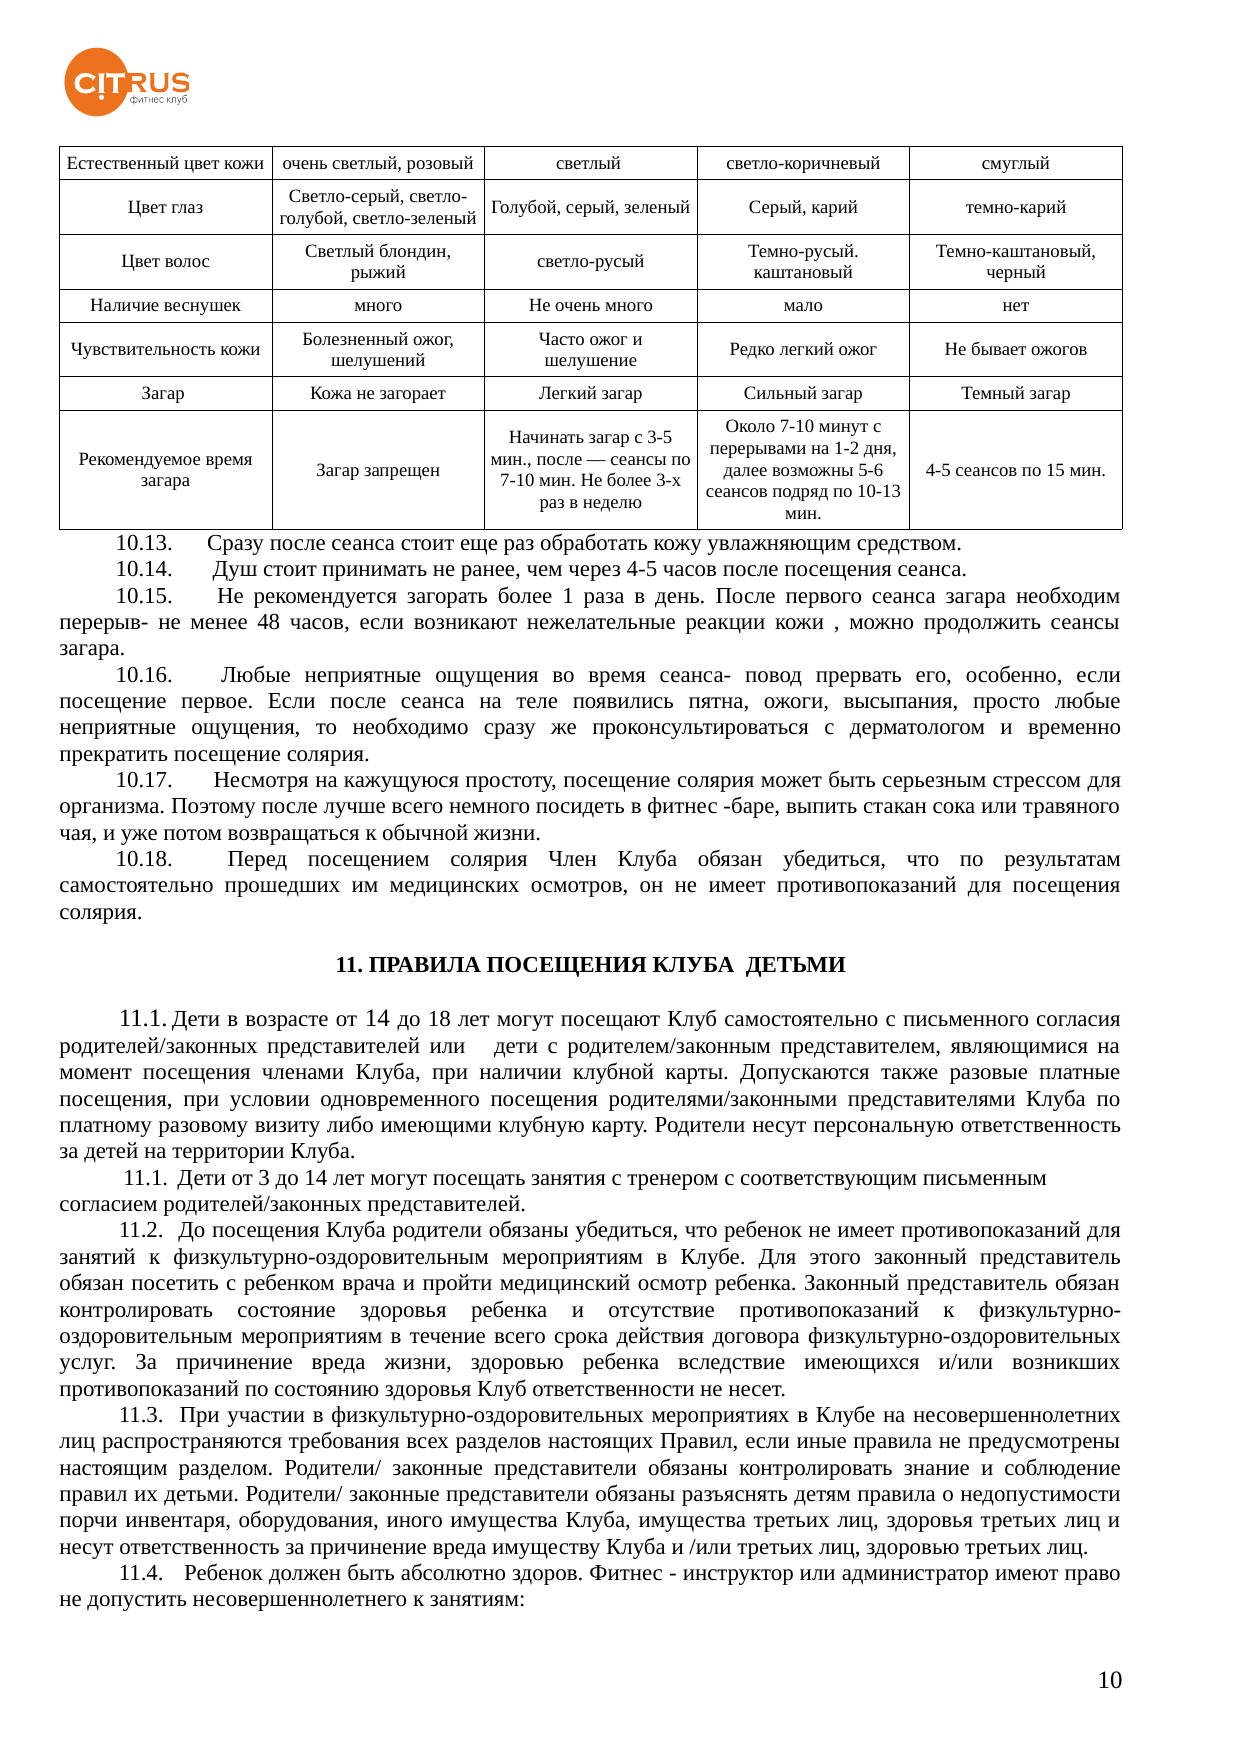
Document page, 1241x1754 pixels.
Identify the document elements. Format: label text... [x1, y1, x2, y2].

table_cell Сильный загар [698, 377, 909, 409]
table_cell светло-коричневый [698, 147, 909, 179]
table_cell нет [910, 290, 1122, 322]
list До посещения Клуба родители обязаны убедиться, что ребенок не имеет противопоказаний для занятий к физкультурно-оздоровительным мероприятиям в Клубе. Для этого законный представитель обязан посетить с ребенком врача и пройти медицинский осмотр ребенка. Законный представитель обязан контролировать состояние здоровья ребенка и отсутствие противопоказаний к физкультурно-оздоровительным мероприятиям в течение всего срока действия договора физкультурно-оздоровительных услуг. За причинение вреда жизни, здоровью ребенка вследствие имеющихся и/или возникших противопоказаний по состоянию здоровья Клуб ответственности не несет. [59, 1217, 1122, 1401]
table_cell Загар запрещен [273, 411, 484, 529]
list Сразу после сеанса стоит еще раз обработать кожу увлажняющим средством. [59, 530, 1122, 555]
table_cell Темно-каштановый, черный [910, 235, 1122, 288]
table_cell Кожа не загорает [273, 377, 484, 409]
table_cell Темный загар [910, 377, 1122, 409]
table_cell Светло-серый, светло-голубой, светло-зеленый [273, 180, 484, 234]
list Дети в возрасте от 14 до 18 лет могут посещают Клуб самостоятельно с письменного согласия родителей/законных представителей или дети с родителем/законным представителем, являющимися на момент посещения членами Клуба, при наличии клубной карты. Допускаются также разовые платные посещения, при условии одновременного посещения родителями/законными представителями Клуба по платному разовому визиту либо имеющими клубную карту. Родители несут персональную ответственность за детей на территории Клуба. [59, 1003, 1122, 1164]
list Несмотря на кажущуюся простоту, посещение солярия может быть серьезным стрессом для организма. Поэтому после лучше всего немного посидеть в фитнес -баре, выпить стакан сока или травяного чая, и уже потом возвращаться к обычной жизни. [59, 766, 1122, 845]
list Ребенок должен быть абсолютно здоров. Фитнес - инструктор или администратор имеют право не допустить несовершеннолетнего к занятиям: [59, 1559, 1122, 1612]
table_cell Загар [60, 377, 272, 409]
list Душ стоит принимать не ранее, чем через 4-5 часов после посещения сеанса. [59, 555, 1122, 582]
table_cell Наличие веснушек [60, 290, 272, 322]
list Дети от 3 до 14 лет могут посещать занятия с тренером с соответствующим письменным согласием родителей/законных представителей. [59, 1164, 1122, 1217]
table_cell Голубой, серый, зеленый [485, 180, 697, 234]
table_cell Болезненный ожог, шелушений [273, 323, 484, 376]
table_cell 4-5 сеансов по 15 мин. [910, 411, 1122, 529]
table_cell мало [698, 290, 909, 322]
table_cell темно-карий [910, 180, 1122, 234]
picture [62, 45, 190, 119]
table_cell Темно-русый. каштановый [698, 235, 909, 288]
table_cell Цвет волос [60, 235, 272, 288]
table_cell Часто ожог и шелушение [485, 323, 697, 376]
table_cell много [273, 290, 484, 322]
table_cell Чувствительность кожи [60, 323, 272, 376]
list Перед посещением солярия Член Клуба обязан убедиться, что по результатам самостоятельно прошедших им медицинских осмотров, он не имеет противопоказаний для посещения солярия. [59, 845, 1122, 924]
list 11. ПРАВИЛА ПОСЕЩЕНИЯ КЛУБА ДЕТЬМИ [59, 951, 1122, 977]
table_cell Серый, карий [698, 180, 909, 234]
table_cell Естественный цвет кожи [60, 147, 272, 179]
table_cell светлый [485, 147, 697, 179]
list При участии в физкультурно-оздоровительных мероприятиях в Клубе на несовершеннолетних лиц распространяются требования всех разделов настоящих Правил, если иные правила не предусмотрены настоящим разделом. Родители/ законные представители обязаны контролировать знание и соблюдение правил их детьми. Родители/ законные представители обязаны разъяснять детям правила о недопустимости порчи инвентаря, оборудования, иного имущества Клуба, имущества третьих лиц, здоровья третьих лиц и несут ответственность за причинение вреда имуществу Клуба и /или третьих лиц, здоровью третьих лиц. [59, 1401, 1122, 1559]
table_cell очень светлый, розовый [273, 147, 484, 179]
list Не рекомендуется загорать более 1 раза в день. После первого сеанса загара необходим перерыв- не менее 48 часов, если возникают нежелательные реакции кожи , можно продолжить сеансы загара. [59, 582, 1122, 661]
table_cell Цвет глаз [60, 180, 272, 234]
table_cell Легкий загар [485, 377, 697, 409]
table_cell Не бывает ожогов [910, 323, 1122, 376]
table_cell Начинать загар с 3-5 мин., после — сеансы по 7-10 мин. Не более 3-х раз в неделю [485, 411, 697, 529]
table_cell светло-русый [485, 235, 697, 288]
table_cell Редко легкий ожог [698, 323, 909, 376]
table_cell Светлый блондин, рыжий [273, 235, 484, 288]
table_cell Около 7-10 минут с перерывами на 1-2 дня, далее возможны 5-6 сеансов подряд по 10-13 мин. [698, 411, 909, 529]
table_cell Не очень много [485, 290, 697, 322]
table_cell Рекомендуемое время загара [60, 411, 272, 529]
table_cell смуглый [910, 147, 1122, 179]
list Любые неприятные ощущения во время сеанса- повод прервать его, особенно, если посещение первое. Если после сеанса на теле появились пятна, ожоги, высыпания, просто любые неприятные ощущения, то необходимо сразу же проконсультироваться с дерматологом и временно прекратить посещение солярия. [59, 661, 1122, 766]
